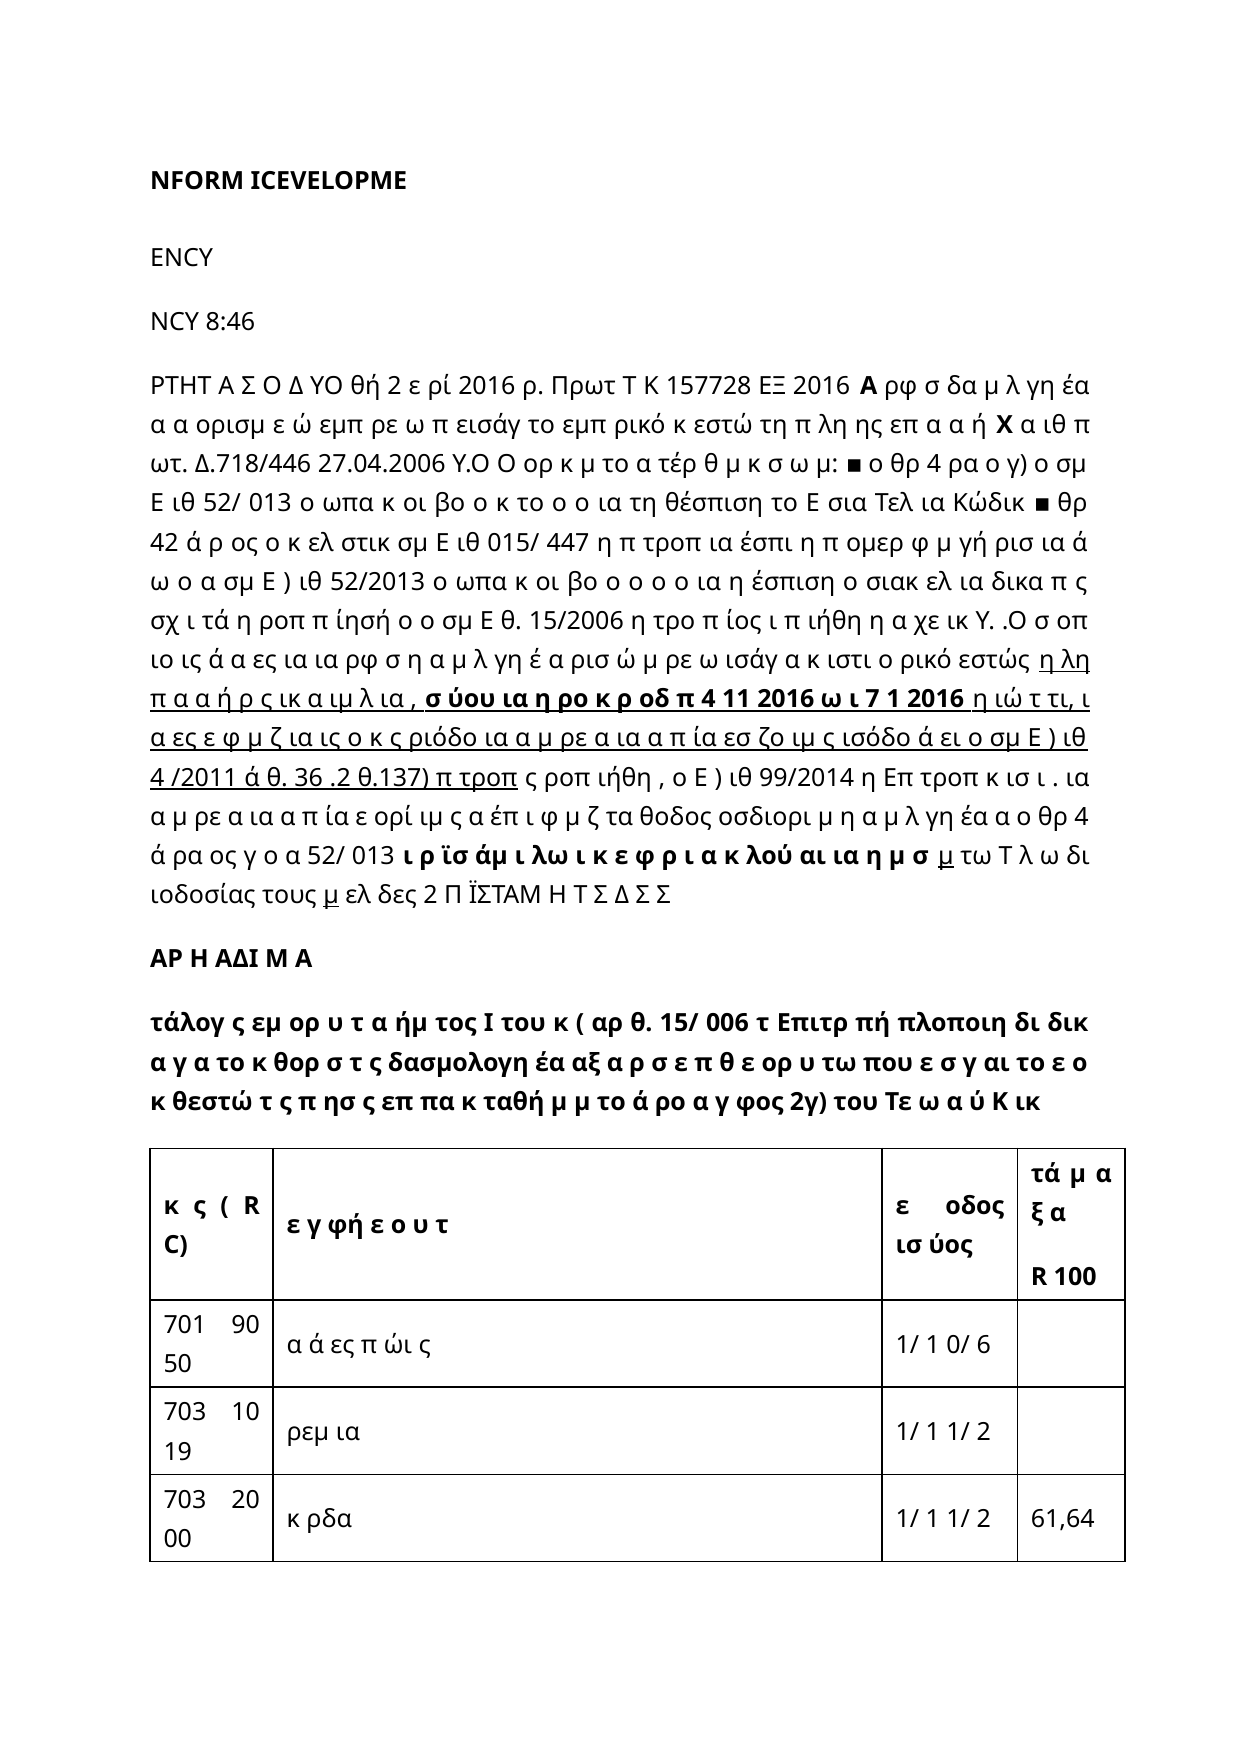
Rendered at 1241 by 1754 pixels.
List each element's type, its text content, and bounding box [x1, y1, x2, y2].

table_cell 701 90 50 [151, 1301, 272, 1386]
table_cell 61,64 [1018, 1475, 1124, 1561]
text NCY 8:46 [150, 303, 1090, 337]
text ΡΤΗΤ Α Σ Ο Δ ΥΟ θή 2 ε ρί 2016 ρ. Πρωτ Τ Κ 157728 ΕΞ 2016 Α ρφ σ δα μ λ γη έα α α ορισμ ε ώ εμπ ρε ω π εισάγ το εμπ ρικό κ εστώ τη π λη ης επ α α ή Χ α ιθ π ωτ. Δ.718/446 27.04.2006 Υ.Ο Ο ορ κ μ το α τέρ θ μ κ σ ω μ: ▪ ο θρ 4 ρα ο γ) ο σμ Ε ιθ 52/ 013 ο ωπα κ οι βο ο κ το ο ο ια τη θέσπιση το Ε σια Τελ ια Κώδικ ▪ θρ 42 ά ρ ος ο κ ελ στικ σμ Ε ιθ 015/ 447 η π τροπ ια έσπι η π ομερ φ μ γή ρισ ια ά ω ο α σμ Ε ) ιθ 52/2013 ο ωπα κ οι βο ο ο ο ο ια η έσπιση ο σιακ ελ ια δικα π ς σχ ι τά η ροπ π ίησή ο ο σμ Ε θ. 15/2006 η τρο π ίος ι π ιήθη η α χε ικ Υ. .Ο σ οπ ιο ις ά α ες ια ια ρφ σ η α μ λ γη έ α ρισ ώ μ ρε ω ισάγ α κ ιστι ο ρικό εστώς η λη π α α ή ρ ς ικ α ιμ λ ια , σ ύου ια η ρο κ ρ οδ π 4 11 2016 ω ι 7 1 2016 η ιώ τ τι, ι α ες ε φ μ ζ ια ις ο κ ς ριόδο ια α μ ρε α ια α π ία εσ ζο ιμ ς ισόδο ά ει ο σμ Ε ) ιθ 4 /2011 ά θ. 36 .2 θ.137) π τροπ ς ροπ ιήθη , ο Ε ) ιθ 99/2014 η Επ τροπ κ ισ ι . ια α μ ρε α ια α π ία ε ορί ιμ ς α έπ ι φ μ ζ τα θοδος οσδιορι μ η α μ λ γη έα α ο θρ 4 ά ρα ος γ ο α 52/ 013 ι ρ ϊσ άμ ι λω ι κ ε φ ρ ι α κ λού αι ια η μ σ μ τω Τ λ ω δι ιοδοσίας τους μ ελ δες 2 Π ΪΣΤΑΜ Η Τ Σ Δ Σ Σ [150, 367, 1090, 911]
table_cell 703 10 19 [151, 1388, 272, 1473]
title NFORM ICEVELOPME [150, 162, 1090, 197]
table_cell ρεμ ια [274, 1388, 881, 1473]
text ΑΡ Η ΑΔΙ Μ Α [150, 941, 1090, 975]
table_header τά μ α ξ α R 100 [1018, 1149, 1124, 1299]
table_header κ ς ( R C) [151, 1149, 272, 1299]
table_cell 1/ 1 1/ 2 [883, 1388, 1017, 1473]
text ENCY [150, 239, 1090, 273]
table_header ε οδος ισ ύος [883, 1149, 1017, 1299]
table_header ε γ φή ε ο υ τ [274, 1149, 881, 1299]
table_cell 1/ 1 0/ 6 [883, 1301, 1017, 1386]
table_cell κ ρδα [274, 1475, 881, 1561]
table_cell 703 20 00 [151, 1475, 272, 1561]
table_cell 1/ 1 1/ 2 [883, 1475, 1017, 1561]
table_cell [1018, 1388, 1124, 1473]
table_cell [1018, 1301, 1124, 1386]
table_cell α ά ες π ώι ς [274, 1301, 881, 1386]
text τάλογ ς εμ ορ υ τ α ήμ τος Ι του κ ( αρ θ. 15/ 006 τ Επιτρ πή πλοποιη δι δικ α γ α το κ θορ σ τ ς δασμολογη έα αξ α ρ σ ε π θ ε ορ υ τω που ε σ γ αι το ε ο κ θεστώ τ ς π ησ ς επ πα κ ταθή μ μ το ά ρο α γ φος 2γ) του Τε ω α ύ Κ ικ [150, 1005, 1090, 1117]
